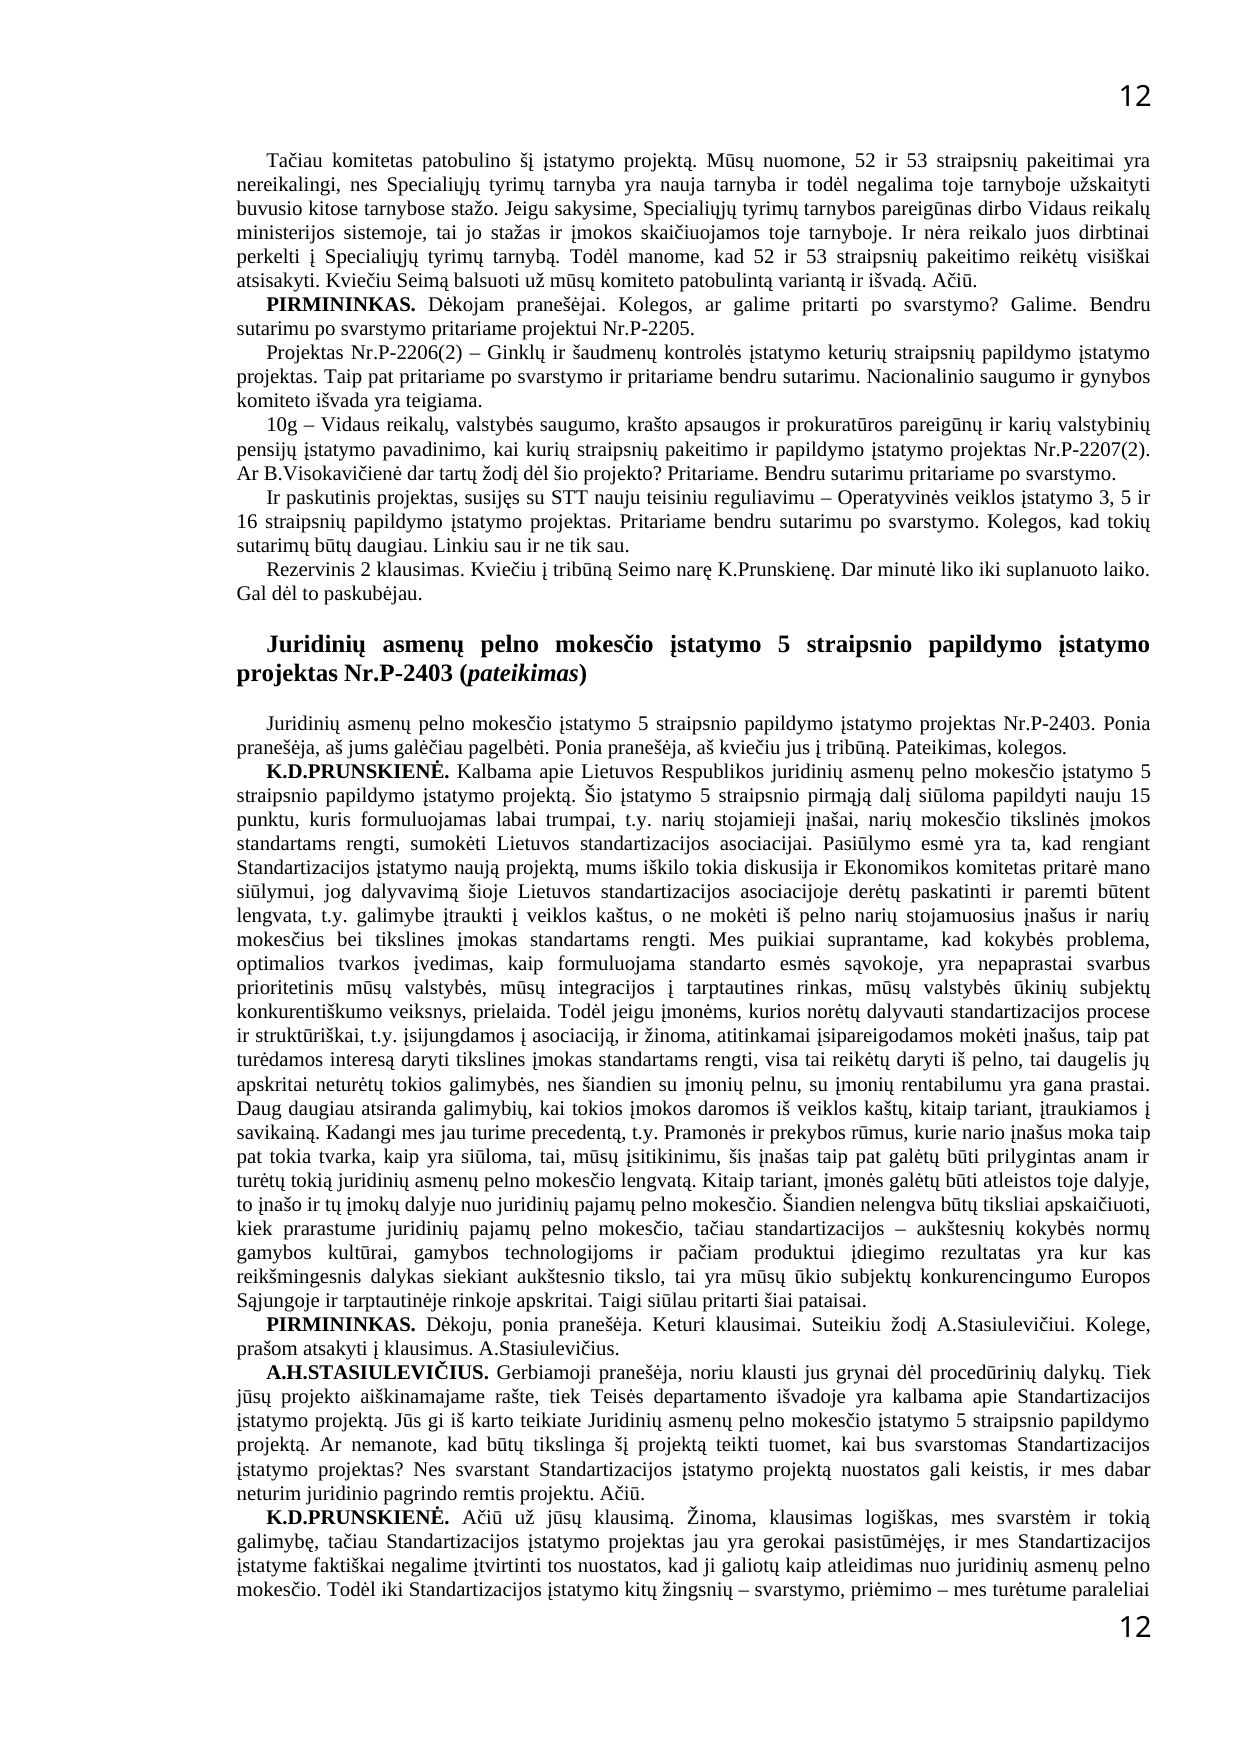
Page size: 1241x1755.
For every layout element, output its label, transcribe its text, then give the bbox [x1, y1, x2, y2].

text A.H.STASIULEVIČIUS. Gerbiamoji pranešėja, noriu klausti jus grynai dėl procedūrinių dalykų. Tiek jūsų projekto aiškinamajame rašte, tiek Teisės departamento išvadoje yra kalbama apie Standartizacijos įstatymo projektą. Jūs gi iš karto teikiate Juridinių asmenų pelno mokesčio įstatymo 5 straipsnio papildymo projektą. Ar nemanote, kad būtų tikslinga šį projektą teikti tuomet, kai bus svarstomas Standartizacijos įstatymo projektas? Nes svarstant Standartizacijos įstatymo projektą nuostatos gali keistis, ir mes dabar neturim juridinio pagrindo remtis projektu. Ačiū. [236, 1360, 1152, 1504]
text Projektas Nr.P-2206(2) – Ginklų ir šaudmenų kontrolės įstatymo keturių straipsnių papildymo įstatymo projektas. Taip pat pritariame po svarstymo ir pritariame bendru sutarimu. Nacionalinio saugumo ir gynybos komiteto išvada yra teigiama. [236, 340, 1152, 412]
text Juridinių asmenų pelno mokesčio įstatymo 5 straipsnio papildymo įstatymo projektas Nr.P-2403 (pateikimas) [236, 629, 1152, 686]
text Rezervinis 2 klausimas. Kviečiu į tribūną Seimo narę K.Prunskienę. Dar minutė liko iki suplanuoto laiko. Gal dėl to paskubėjau. [236, 557, 1152, 605]
text Ir paskutinis projektas, susijęs su STT nauju teisiniu reguliavimu – Operatyvinės veiklos įstatymo 3, 5 ir 16 straipsnių papildymo įstatymo projektas. Pritariame bendru sutarimu po svarstymo. Kolegos, kad tokių sutarimų būtų daugiau. Linkiu sau ir ne tik sau. [236, 484, 1152, 557]
text PIRMININKAS. Dėkoju, ponia pranešėja. Keturi klausimai. Suteikiu žodį A.Stasiulevičiui. Kolege, prašom atsakyti į klausimus. A.Stasiulevičius. [236, 1312, 1152, 1360]
text K.D.PRUNSKIENĖ. Kalbama apie Lietuvos Respublikos juridinių asmenų pelno mokesčio įstatymo 5 straipsnio papildymo įstatymo projektą. Šio įstatymo 5 straipsnio pirmąją dalį siūloma papildyti nauju 15 punktu, kuris formuluojamas labai trumpai, t.y. narių stojamieji įnašai, narių mokesčio tikslinės įmokos standartams rengti, sumokėti Lietuvos standartizacijos asociacijai. Pasiūlymo esmė yra ta, kad rengiant Standartizacijos įstatymo naują projektą, mums iškilo tokia diskusija ir Ekonomikos komitetas pritarė mano siūlymui, jog dalyvavimą šioje Lietuvos standartizacijos asociacijoje derėtų paskatinti ir paremti būtent lengvata, t.y. galimybe įtraukti į veiklos kaštus, o ne mokėti iš pelno narių stojamuosius įnašus ir narių mokesčius bei tikslines įmokas standartams rengti. Mes puikiai suprantame, kad kokybės problema, optimalios tvarkos įvedimas, kaip formuluojama standarto esmės sąvokoje, yra nepaprastai svarbus prioritetinis mūsų valstybės, mūsų integracijos į tarptautines rinkas, mūsų valstybės ūkinių subjektų konkurentiškumo veiksnys, prielaida. Todėl jeigu įmonėms, kurios norėtų dalyvauti standartizacijos procese ir struktūriškai, t.y. įsijungdamos į asociaciją, ir žinoma, atitinkamai įsipareigodamos mokėti įnašus, taip pat turėdamos interesą daryti tikslines įmokas standartams rengti, visa tai reikėtų daryti iš pelno, tai daugelis jų apskritai neturėtų tokios galimybės, nes šiandien su įmonių pelnu, su įmonių rentabilumu yra gana prastai. Daug daugiau atsiranda galimybių, kai tokios įmokos daromos iš veiklos kaštų, kitaip tariant, įtraukiamos į savikainą. Kadangi mes jau turime precedentą, t.y. Pramonės ir prekybos rūmus, kurie nario įnašus moka taip pat tokia tvarka, kaip yra siūloma, tai, mūsų įsitikinimu, šis įnašas taip pat galėtų būti prilygintas anam ir turėtų tokią juridinių asmenų pelno mokesčio lengvatą. Kitaip tariant, įmonės galėtų būti atleistos toje dalyje, to įnašo ir tų įmokų dalyje nuo juridinių pajamų pelno mokesčio. Šiandien nelengva būtų tiksliai apskaičiuoti, kiek prarastume juridinių pajamų pelno mokesčio, tačiau standartizacijos – aukštesnių kokybės normų gamybos kultūrai, gamybos technologijoms ir pačiam produktui įdiegimo rezultatas yra kur kas reikšmingesnis dalykas siekiant aukštesnio tikslo, tai yra mūsų ūkio subjektų konkurencingumo Europos Sąjungoje ir tarptautinėje rinkoje apskritai. Taigi siūlau pritarti šiai pataisai. [236, 759, 1152, 1312]
text 10g – Vidaus reikalų, valstybės saugumo, krašto apsaugos ir prokuratūros pareigūnų ir karių valstybinių pensijų įstatymo pavadinimo, kai kurių straipsnių pakeitimo ir papildymo įstatymo projektas Nr.P-2207(2). Ar B.Visokavičienė dar tartų žodį dėl šio projekto? Pritariame. Bendru sutarimu pritariame po svarstymo. [236, 412, 1152, 484]
text Juridinių asmenų pelno mokesčio įstatymo 5 straipsnio papildymo įstatymo projektas Nr.P-2403. Ponia pranešėja, aš jums galėčiau pagelbėti. Ponia pranešėja, aš kviečiu jus į tribūną. Pateikimas, kolegos. [236, 711, 1152, 759]
text PIRMININKAS. Dėkojam pranešėjai. Kolegos, ar galime pritarti po svarstymo? Galime. Bendru sutarimu po svarstymo pritariame projektui Nr.P-2205. [236, 292, 1152, 340]
text K.D.PRUNSKIENĖ. Ačiū už jūsų klausimą. Žinoma, klausimas logiškas, mes svarstėm ir tokią galimybę, tačiau Standartizacijos įstatymo projektas jau yra gerokai pasistūmėjęs, ir mes Standartizacijos įstatyme faktiškai negalime įtvirtinti tos nuostatos, kad ji galiotų kaip atleidimas nuo juridinių asmenų pelno mokesčio. Todėl iki Standartizacijos įstatymo kitų žingsnių – svarstymo, priėmimo – mes turėtume paraleliai [236, 1504, 1152, 1601]
text Tačiau komitetas patobulino šį įstatymo projektą. Mūsų nuomone, 52 ir 53 straipsnių pakeitimai yra nereikalingi, nes Specialiųjų tyrimų tarnyba yra nauja tarnyba ir todėl negalima toje tarnyboje užskaityti buvusio kitose tarnybose stažo. Jeigu sakysime, Specialiųjų tyrimų tarnybos pareigūnas dirbo Vidaus reikalų ministerijos sistemoje, tai jo stažas ir įmokos skaičiuojamos toje tarnyboje. Ir nėra reikalo juos dirbtinai perkelti į Specialiųjų tyrimų tarnybą. Todėl manome, kad 52 ir 53 straipsnių pakeitimo reikėtų visiškai atsisakyti. Kviečiu Seimą balsuoti už mūsų komiteto patobulintą variantą ir išvadą. Ačiū. [236, 148, 1152, 292]
